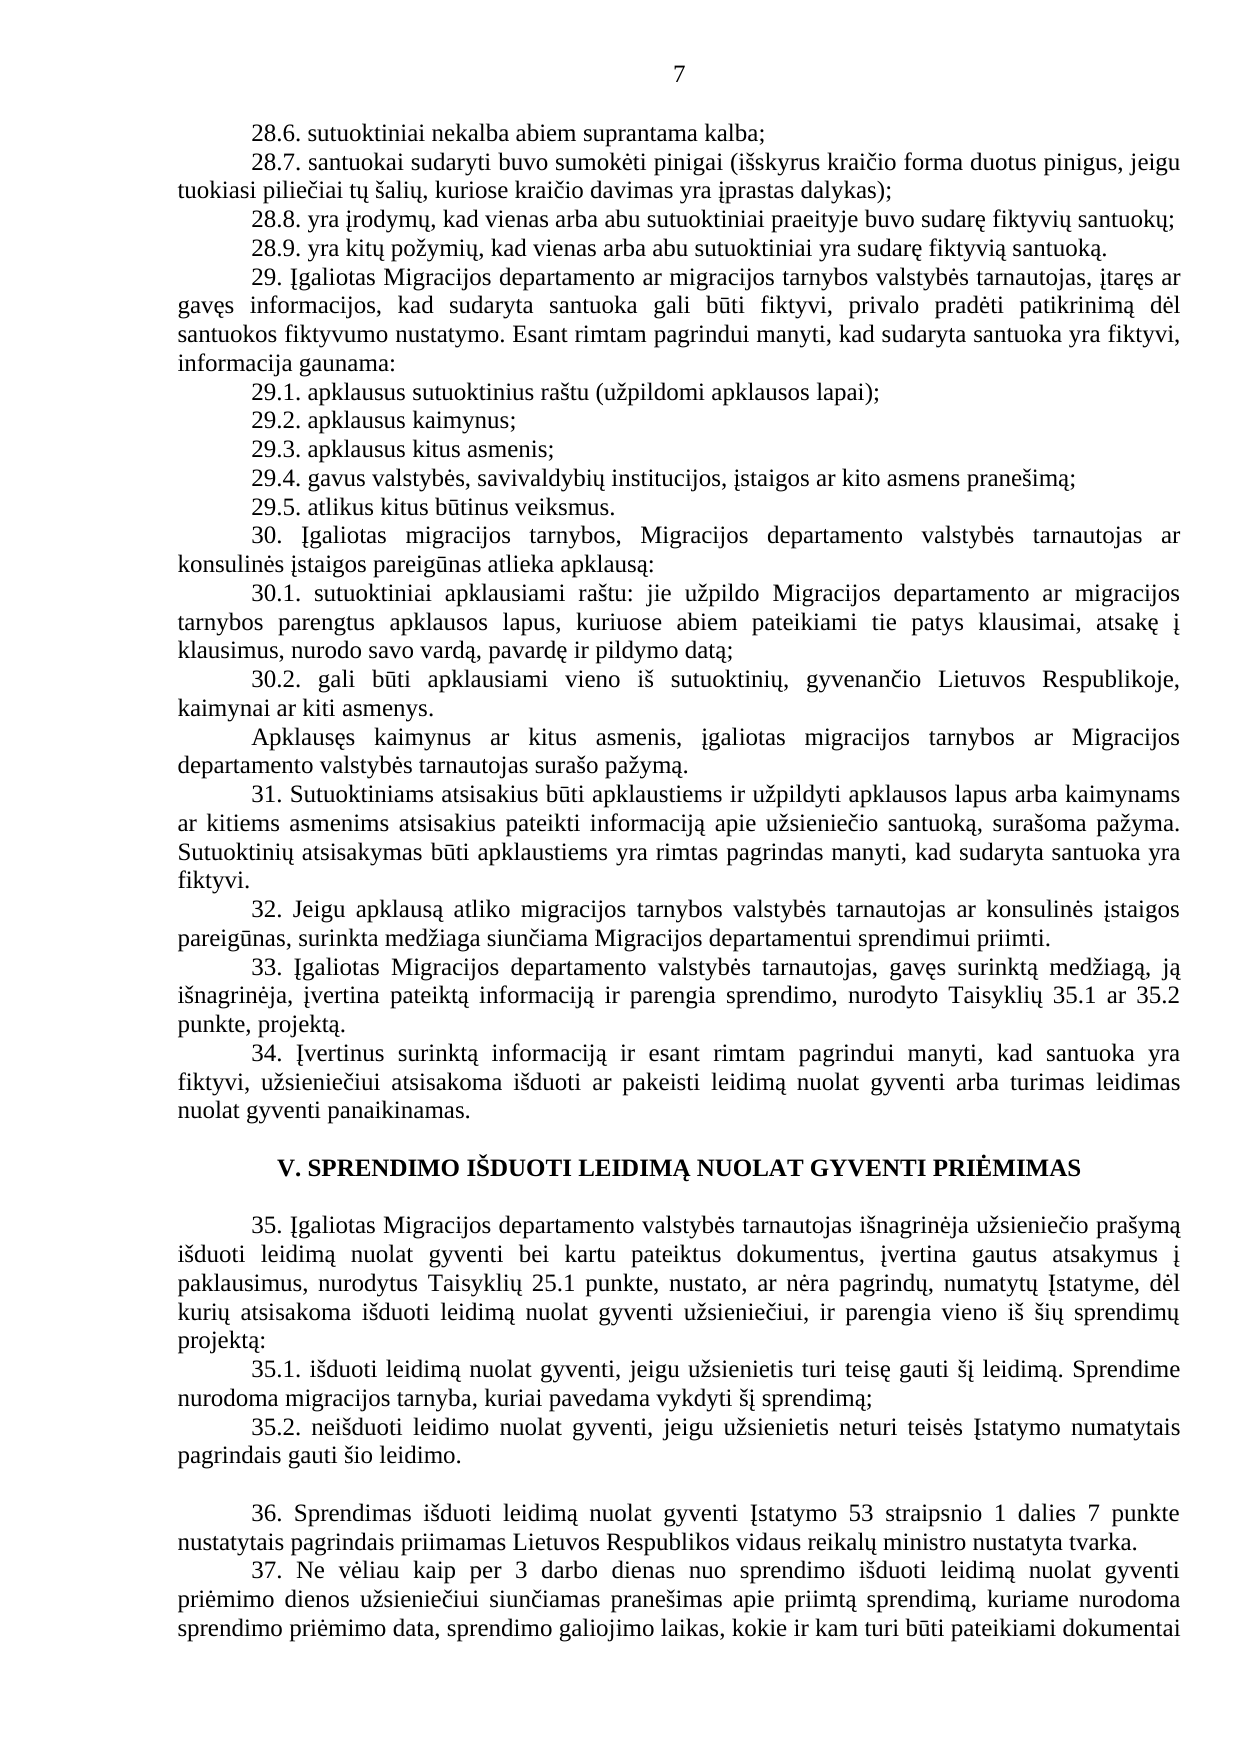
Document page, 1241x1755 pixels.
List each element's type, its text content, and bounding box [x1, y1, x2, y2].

text 28.6. sutuoktiniai nekalba abiem suprantama kalba; [177, 118, 1181, 147]
text 34. Įvertinus surinktą informaciją ir esant rimtam pagrindui manyti, kad santuoka yra fiktyvi, užsieniečiui atsisakoma išduoti ar pakeisti leidimą nuolat gyventi arba turimas leidimas nuolat gyventi panaikinamas. [177, 1038, 1181, 1124]
text V. SPRENDIMO IŠDUOTI LEIDIMĄ NUOLAT GYVENTI PRIĖMIMAS [177, 1153, 1181, 1182]
text 32. Jeigu apklausą atliko migracijos tarnybos valstybės tarnautojas ar konsulinės įstaigos pareigūnas, surinkta medžiaga siunčiama Migracijos departamentui sprendimui priimti. [177, 894, 1181, 952]
text 30. Įgaliotas migracijos tarnybos, Migracijos departamento valstybės tarnautojas ar konsulinės įstaigos pareigūnas atlieka apklausą: [177, 521, 1181, 578]
text 29.3. apklausus kitus asmenis; [177, 434, 1181, 463]
text 29.4. gavus valstybės, savivaldybių institucijos, įstaigos ar kito asmens pranešimą; [177, 463, 1181, 492]
text 35.2. neišduoti leidimo nuolat gyventi, jeigu užsienietis neturi teisės Įstatymo numatytais pagrindais gauti šio leidimo. [177, 1412, 1181, 1469]
text 30.2. gali būti apklausiami vieno iš sutuoktinių, gyvenančio Lietuvos Respublikoje, kaimynai ar kiti asmenys. [177, 664, 1181, 722]
text 29.2. apklausus kaimynus; [177, 406, 1181, 434]
text 37. Ne vėliau kaip per 3 darbo dienas nuo sprendimo išduoti leidimą nuolat gyventi priėmimo dienos užsieniečiui siunčiamas pranešimas apie priimtą sprendimą, kuriame nurodoma sprendimo priėmimo data, sprendimo galiojimo laikas, kokie ir kam turi būti pateikiami dokumentai [177, 1556, 1181, 1642]
text 28.7. santuokai sudaryti buvo sumokėti pinigai (išskyrus kraičio forma duotus pinigus, jeigu tuokiasi piliečiai tų šalių, kuriose kraičio davimas yra įprastas dalykas); [177, 147, 1181, 204]
text 35. Įgaliotas Migracijos departamento valstybės tarnautojas išnagrinėja užsieniečio prašymą išduoti leidimą nuolat gyventi bei kartu pateiktus dokumentus, įvertina gautus atsakymus į paklausimus, nurodytus Taisyklių 25.1 punkte, nustato, ar nėra pagrindų, numatytų Įstatyme, dėl kurių atsisakoma išduoti leidimą nuolat gyventi užsieniečiui, ir parengia vieno iš šių sprendimų projektą: [177, 1211, 1181, 1354]
text 28.9. yra kitų požymių, kad vienas arba abu sutuoktiniai yra sudarę fiktyvią santuoką. [177, 233, 1181, 262]
text Apklausęs kaimynus ar kitus asmenis, įgaliotas migracijos tarnybos ar Migracijos departamento valstybės tarnautojas surašo pažymą. [177, 722, 1181, 779]
text 28.8. yra įrodymų, kad vienas arba abu sutuoktiniai praeityje buvo sudarę fiktyvių santuokų; [177, 204, 1181, 233]
text 33. Įgaliotas Migracijos departamento valstybės tarnautojas, gavęs surinktą medžiagą, ją išnagrinėja, įvertina pateiktą informaciją ir parengia sprendimo, nurodyto Taisyklių 35.1 ar 35.2 punkte, projektą. [177, 952, 1181, 1038]
text 29.5. atlikus kitus būtinus veiksmus. [177, 492, 1181, 521]
text 29. Įgaliotas Migracijos departamento ar migracijos tarnybos valstybės tarnautojas, įtaręs ar gavęs informacijos, kad sudaryta santuoka gali būti fiktyvi, privalo pradėti patikrinimą dėl santuokos fiktyvumo nustatymo. Esant rimtam pagrindui manyti, kad sudaryta santuoka yra fiktyvi, informacija gaunama: [177, 262, 1181, 377]
text 35.1. išduoti leidimą nuolat gyventi, jeigu užsienietis turi teisę gauti šį leidimą. Sprendime nurodoma migracijos tarnyba, kuriai pavedama vykdyti šį sprendimą; [177, 1354, 1181, 1412]
text 29.1. apklausus sutuoktinius raštu (užpildomi apklausos lapai); [177, 377, 1181, 406]
text 31. Sutuoktiniams atsisakius būti apklaustiems ir užpildyti apklausos lapus arba kaimynams ar kitiems asmenims atsisakius pateikti informaciją apie užsieniečio santuoką, surašoma pažyma. Sutuoktinių atsisakymas būti apklaustiems yra rimtas pagrindas manyti, kad sudaryta santuoka yra fiktyvi. [177, 779, 1181, 894]
text 36. Sprendimas išduoti leidimą nuolat gyventi Įstatymo 53 straipsnio 1 dalies 7 punkte nustatytais pagrindais priimamas Lietuvos Respublikos vidaus reikalų ministro nustatyta tvarka. [177, 1498, 1181, 1556]
text 30.1. sutuoktiniai apklausiami raštu: jie užpildo Migracijos departamento ar migracijos tarnybos parengtus apklausos lapus, kuriuose abiem pateikiami tie patys klausimai, atsakę į klausimus, nurodo savo vardą, pavardę ir pildymo datą; [177, 578, 1181, 664]
